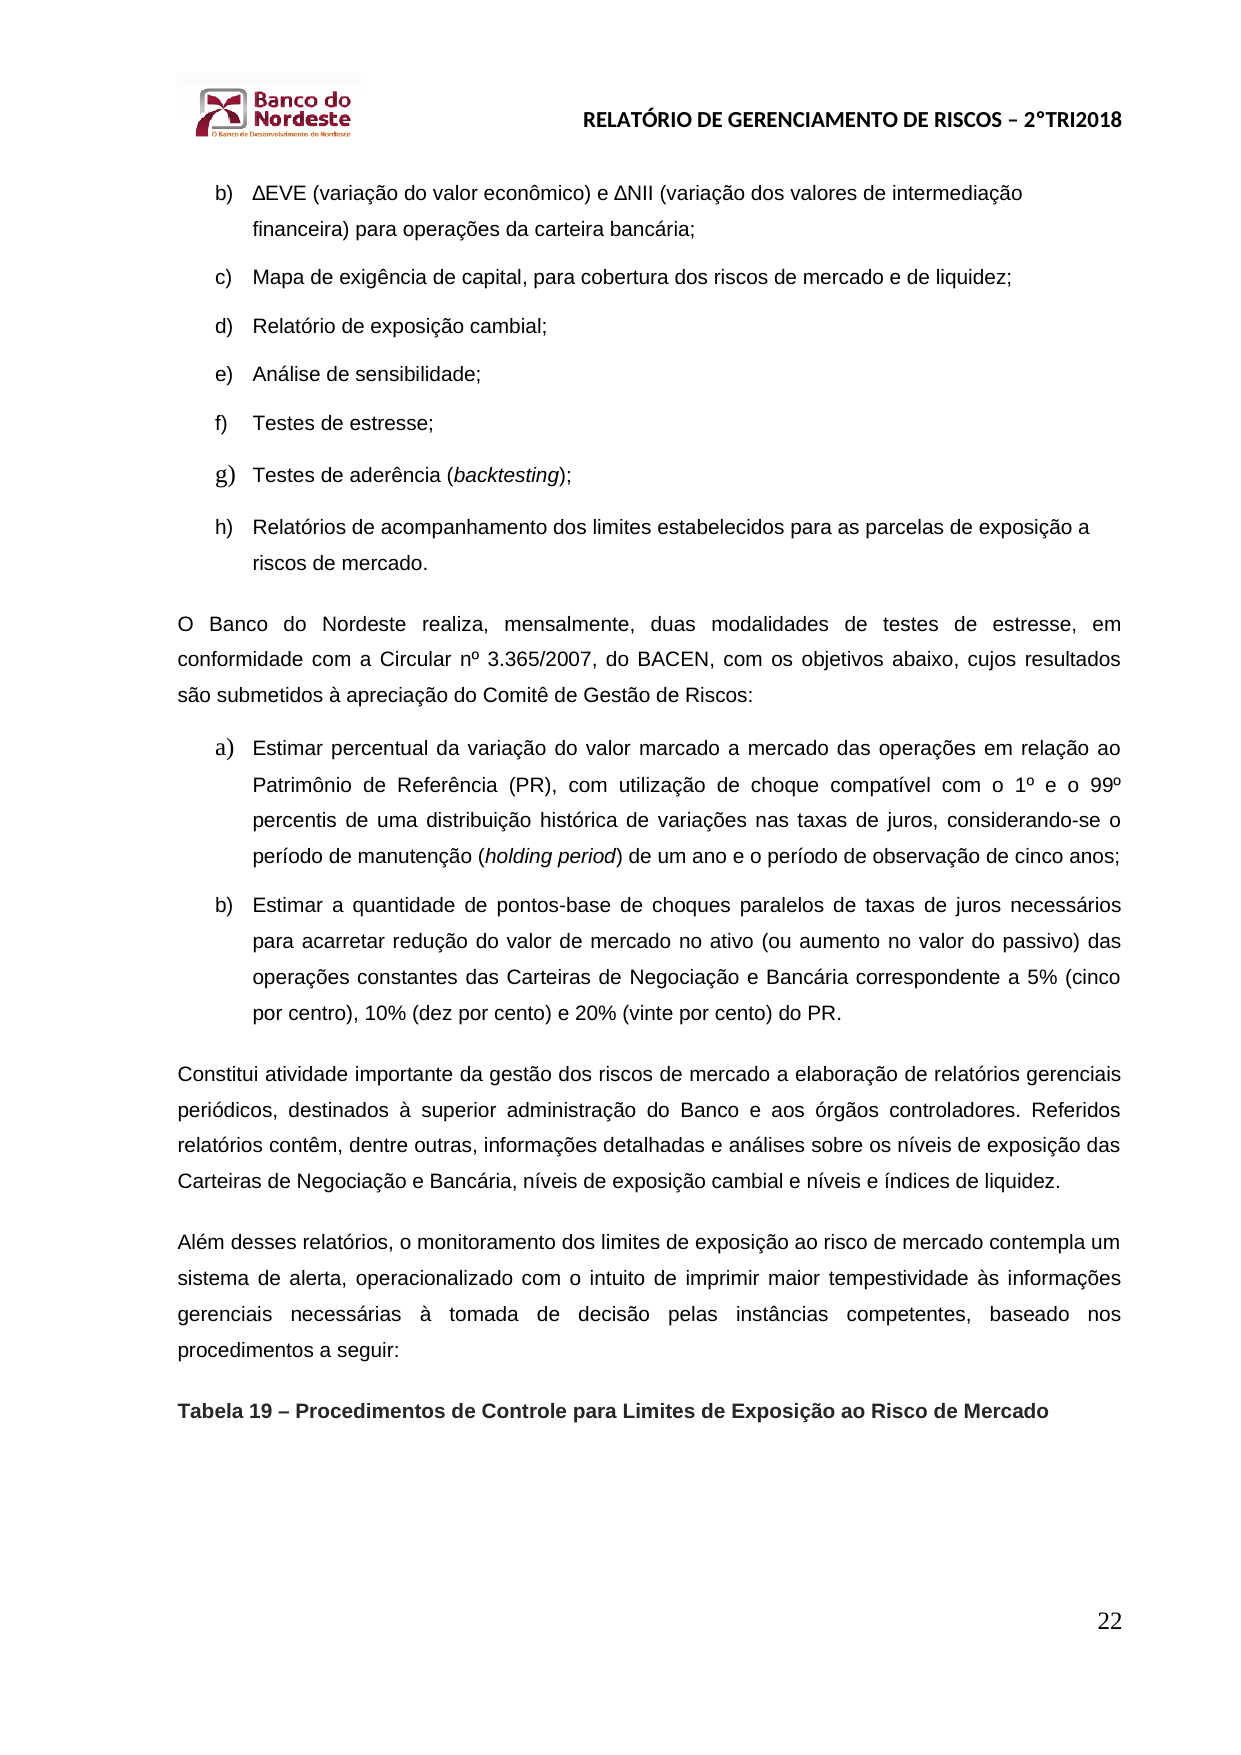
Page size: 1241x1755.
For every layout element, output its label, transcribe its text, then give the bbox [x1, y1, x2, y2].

list Mapa de exigência de capital, para cobertura dos riscos de mercado e de liquidez; [215, 265, 1122, 289]
list Análise de sensibilidade; [215, 362, 1122, 386]
list Testes de aderência (backtesting); [215, 459, 1122, 488]
text O Banco do Nordeste realiza, mensalmente, duas modalidades de testes de estresse, em conformidade com a Circular nº 3.365/2007, do BACEN, com os objetivos abaixo, cujos resultados são submetidos à apreciação do Comitê de Gestão de Riscos: [177, 611, 1122, 707]
text Tabela 19 – Procedimentos de Controle para Limites de Exposição ao Risco de Mercado [177, 1399, 1122, 1423]
list Relatórios de acompanhamento dos limites estabelecidos para as parcelas de exposição a riscos de mercado. [215, 514, 1122, 574]
list Estimar percentual da variação do valor marcado a mercado das operações em relação ao Patrimônio de Referência (PR), com utilização de choque compatível com o 1º e o 99º percentis de uma distribuição histórica de variações nas taxas de juros, considerando-se o período de manutenção (holding period) de um ano e o período de observação de cinco anos; [215, 732, 1122, 868]
list ∆EVE (variação do valor econômico) e ∆NII (variação dos valores de intermediação financeira) para operações da carteira bancária; [215, 181, 1122, 241]
text Constitui atividade importante da gestão dos riscos de mercado a elaboração de relatórios gerenciais periódicos, destinados à superior administração do Banco e aos órgãos controladores. Referidos relatórios contêm, dentre outras, informações detalhadas e análises sobre os níveis de exposição das Carteiras de Negociação e Bancária, níveis de exposição cambial e níveis e índices de liquidez. [177, 1061, 1122, 1193]
text Além desses relatórios, o monitoramento dos limites de exposição ao risco de mercado contempla um sistema de alerta, operacionalizado com o intuito de imprimir maior tempestividade às informações gerenciais necessárias à tomada de decisão pelas instâncias competentes, baseado nos procedimentos a seguir: [177, 1230, 1122, 1362]
list Estimar a quantidade de pontos-base de choques paralelos de taxas de juros necessários para acarretar redução do valor de mercado no ativo (ou aumento no valor do passivo) das operações constantes das Carteiras de Negociação e Bancária correspondente a 5% (cinco por centro), 10% (dez por cento) e 20% (vinte por cento) do PR. [215, 893, 1122, 1024]
list Testes de estresse; [215, 410, 1122, 434]
list Relatório de exposição cambial; [215, 313, 1122, 337]
